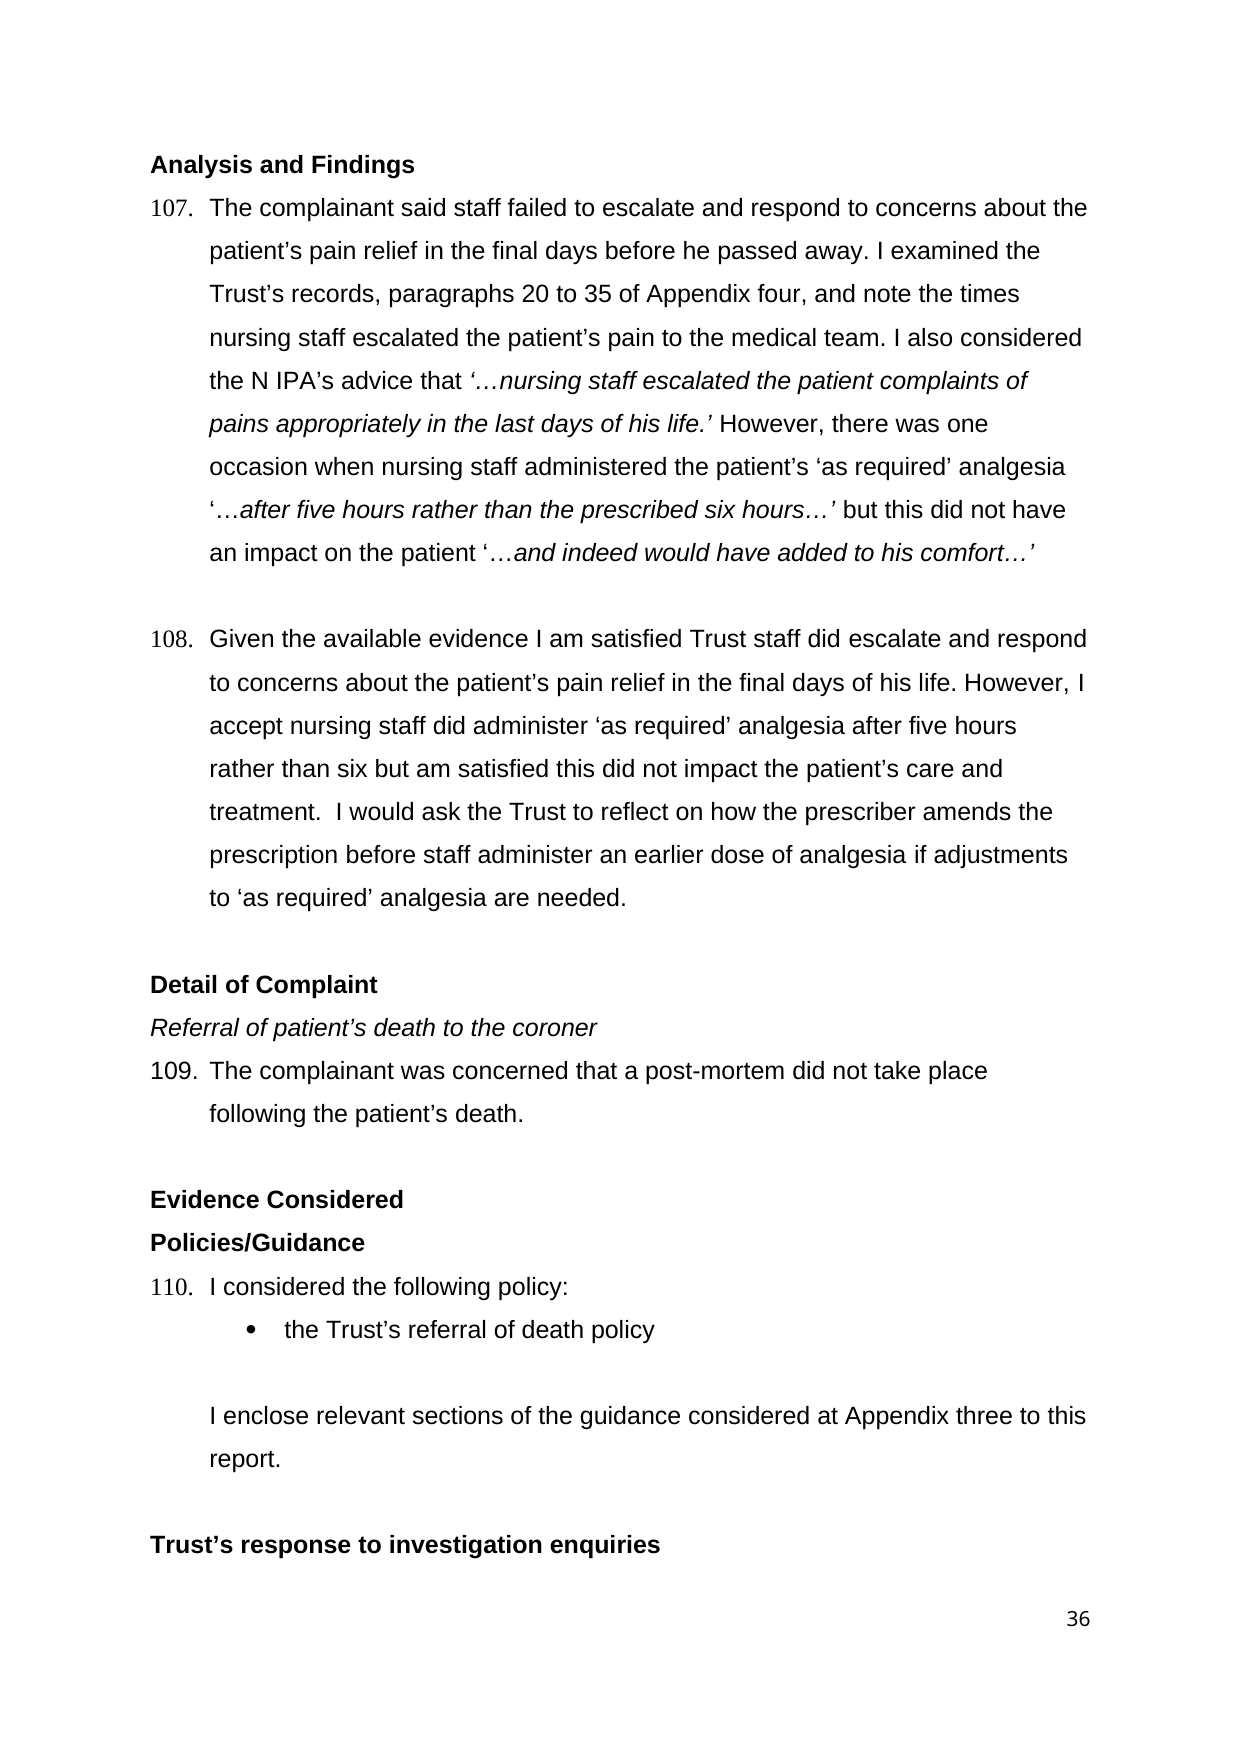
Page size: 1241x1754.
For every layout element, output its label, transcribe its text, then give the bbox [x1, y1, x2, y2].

text I enclose relevant sections of the guidance considered at Appendix three to this report. [209, 1401, 1090, 1473]
text Referral of patient’s death to the coroner [150, 1013, 1090, 1041]
list Analysis and Findings [150, 150, 1090, 179]
text Evidence Considered [150, 1185, 1090, 1214]
text Detail of Complaint [150, 969, 1090, 998]
list The complainant said staff failed to escalate and respond to concerns about the patient’s pain relief in the final days before he passed away. I examined the Trust’s records, paragraphs 20 to 35 of Appendix four, and note the times nursing staff escalated the patient’s pain to the medical team. I also considered the N IPA’s advice that ‘…nursing staff escalated the patient complaints of pains appropriately in the last days of his life.’ However, there was one occasion when nursing staff administered the patient’s ‘as required’ analgesia ‘…after five hours rather than the prescribed six hours…’ but this did not have an impact on the patient ‘…and indeed would have added to his comfort…’ [150, 193, 1090, 567]
list the Trust’s referral of death policy [247, 1315, 1090, 1343]
list I considered the following policy: [150, 1271, 1090, 1300]
list The complainant was concerned that a post-mortem did not take place following the patient’s death. [150, 1056, 1090, 1128]
list Given the available evidence I am satisfied Trust staff did escalate and respond to concerns about the patient’s pain relief in the final days of his life. However, I accept nursing staff did administer ‘as required’ analgesia after five hours rather than six but am satisfied this did not impact the patient’s care and treatment. I would ask the Trust to reflect on how the prescriber amends the prescription before staff administer an earlier dose of analgesia if adjustments to ‘as required’ analgesia are needed. [150, 624, 1090, 912]
text Trust’s response to investigation enquiries [150, 1530, 1090, 1559]
text Policies/Guidance [150, 1228, 1090, 1257]
